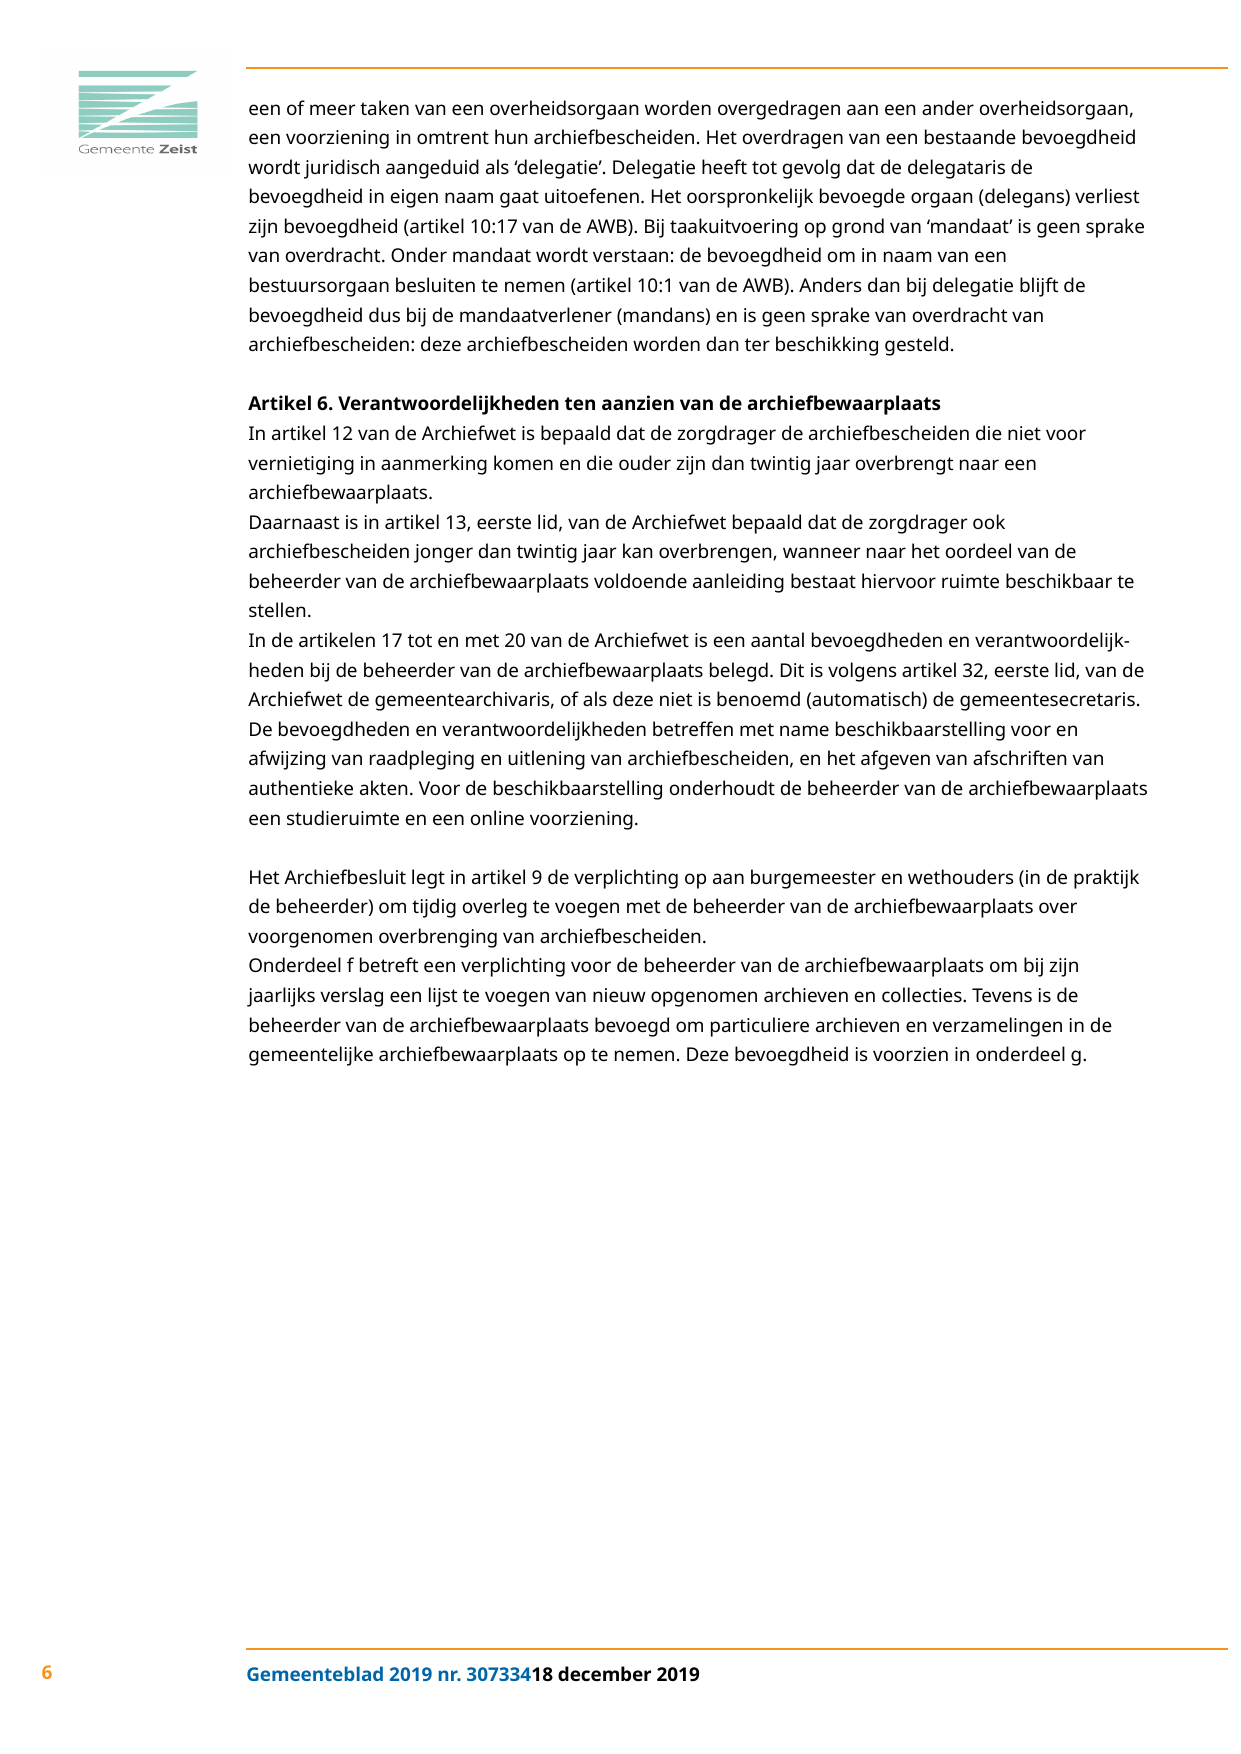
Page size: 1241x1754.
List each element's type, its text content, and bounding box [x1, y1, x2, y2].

text Onderdeel f betreft een verplichting voor de beheerder van de archiefbewaarplaats om bij zijn jaarlijks verslag een lijst te voegen van nieuw opgenomen archieven en collecties. Tevens is de beheerder van de archiefbewaarplaats bevoegd om particuliere archieven en verzamelingen in de gemeentelijke archiefbewaarplaats op te nemen. Deze bevoegdheid is voorzien in onderdeel g. [248, 953, 1152, 1067]
text Daarnaast is in artikel 13, eerste lid, van de Archiefwet bepaald dat de zorgdrager ook archiefbescheiden jonger dan twintig jaar kan overbrengen, wanneer naar het oordeel van de beheerder van de archiefbewaarplaats voldoende aanleiding bestaat hiervoor ruimte beschikbaar te stellen. [248, 509, 1152, 623]
text In de artikelen 17 tot en met 20 van de Archiefwet is een aantal bevoegdheden en verantwoordelijk-heden bij de beheerder van de archiefbewaarplaats belegd. Dit is volgens artikel 32, eerste lid, van de Archiefwet de gemeentearchivaris, of als deze niet is benoemd (automatisch) de gemeentesecretaris. De bevoegdheden en verantwoordelijkheden betreffen met name beschikbaarstelling voor en afwijzing van raadpleging en uitlening van archiefbescheiden, en het afgeven van afschriften van authentieke akten. Voor de beschikbaarstelling onderhoudt de beheerder van de archiefbewaarplaats een studieruimte en een online voorziening. [248, 627, 1152, 831]
text Artikel 6. Verantwoordelijkheden ten aanzien van de archiefbewaarplaats [248, 391, 1152, 416]
picture [41, 47, 231, 172]
text In artikel 12 van de Archiefwet is bepaald dat de zorgdrager de archiefbescheiden die niet voor vernietiging in aanmerking komen en die ouder zijn dan twintig jaar overbrengt naar een archiefbewaarplaats. [248, 420, 1152, 505]
text Het Archiefbesluit legt in artikel 9 de verplichting op aan burgemeester en wethouders (in de praktijk de beheerder) om tijdig overleg te voegen met de beheerder van de archiefbewaarplaats over voorgenomen overbrenging van archiefbescheiden. [248, 864, 1152, 949]
text een of meer taken van een overheidsorgaan worden overgedragen aan een ander overheidsorgaan, een voorziening in omtrent hun archiefbescheiden. Het overdragen van een bestaande bevoegdheid wordt juridisch aangeduid als ‘delegatie’. Delegatie heeft tot gevolg dat de delegataris de bevoegdheid in eigen naam gaat uitoefenen. Het oorspronkelijk bevoegde orgaan (delegans) verliest zijn bevoegdheid (artikel 10:17 van de AWB). Bij taakuitvoering op grond van ‘mandaat’ is geen sprake van overdracht. Onder mandaat wordt verstaan: de bevoegdheid om in naam van een bestuursorgaan besluiten te nemen (artikel 10:1 van de AWB). Anders dan bij delegatie blijft de bevoegdheid dus bij de mandaatverlener (mandans) en is geen sprake van overdracht van archiefbescheiden: deze archiefbescheiden worden dan ter beschikking gesteld. [248, 95, 1152, 357]
